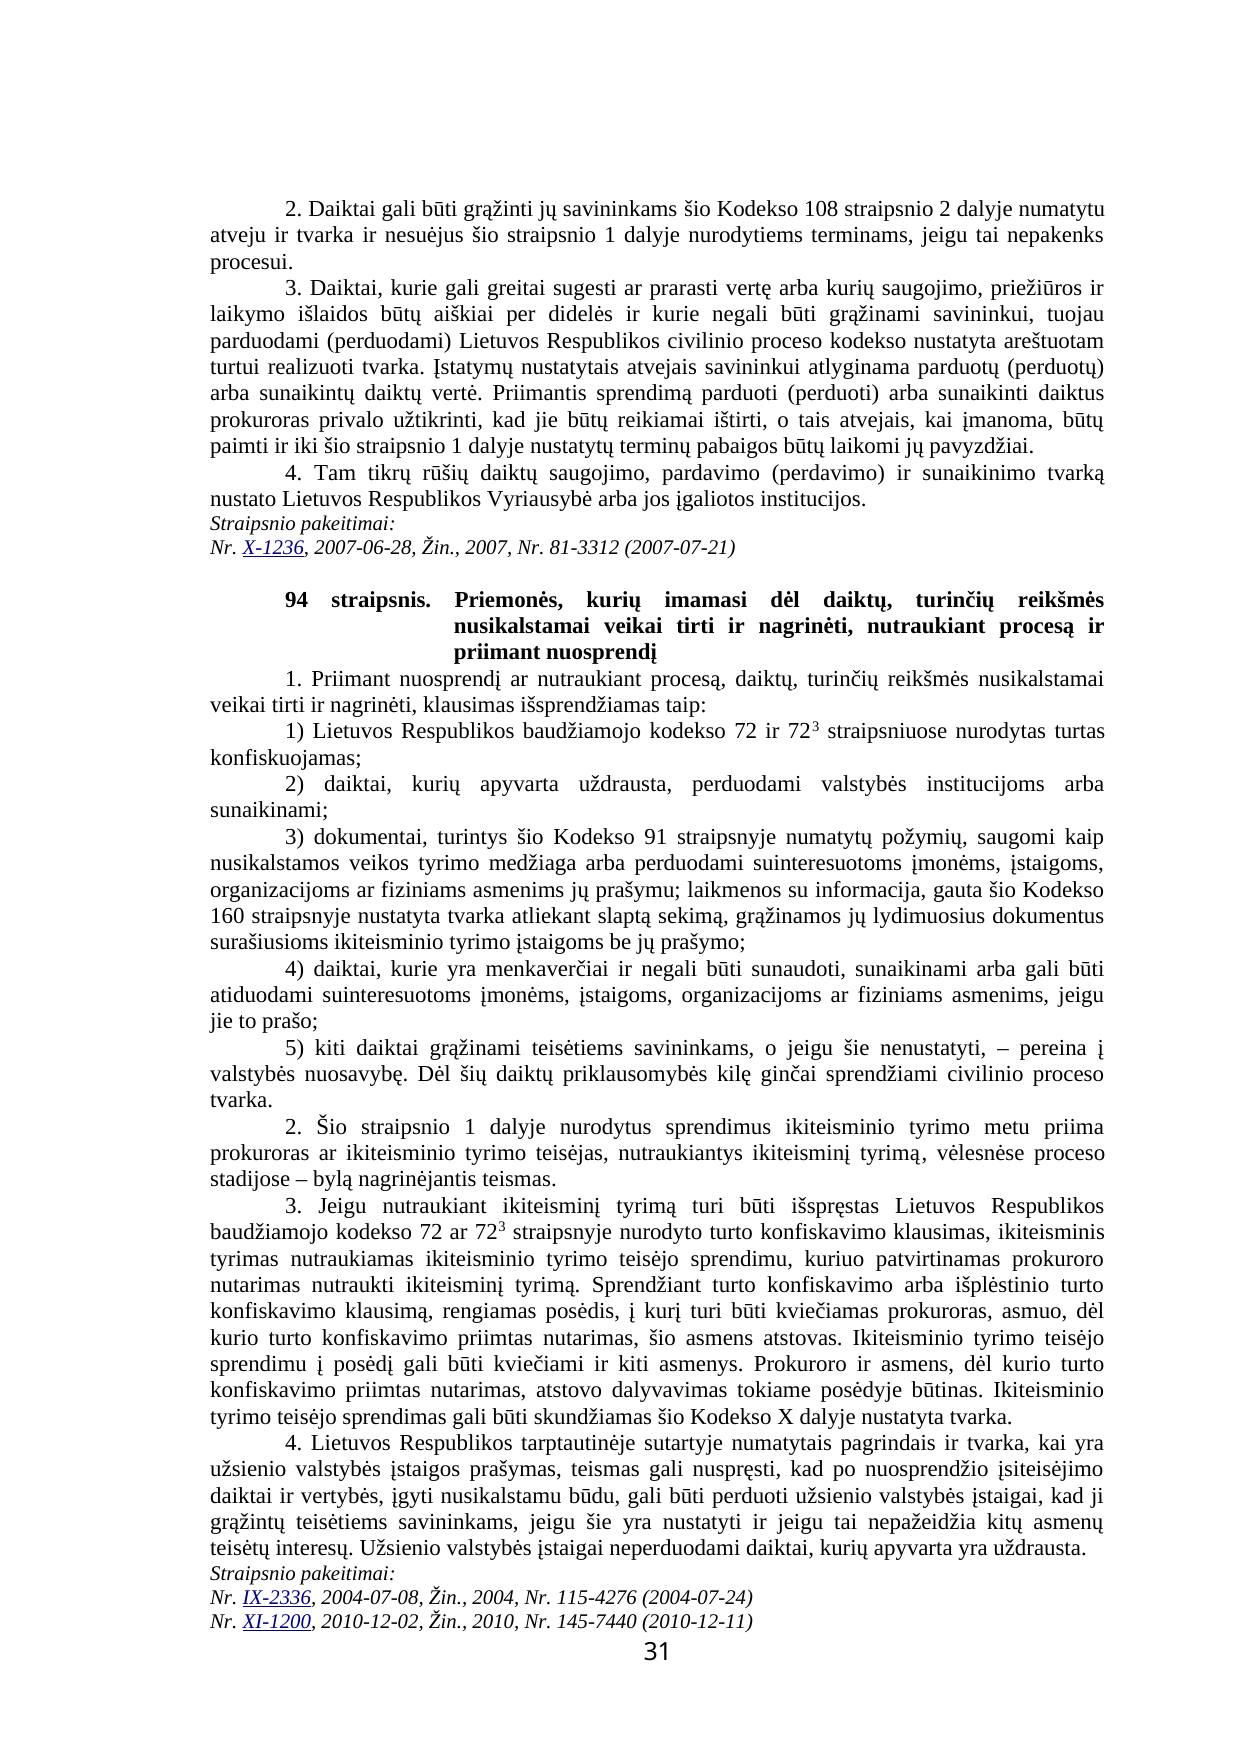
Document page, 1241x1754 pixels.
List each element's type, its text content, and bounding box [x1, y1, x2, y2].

text 5) kiti daiktai grąžinami teisėtiems savininkams, o jeigu šie nenustatyti, – pereina į valstybės nuosavybę. Dėl šių daiktų priklausomybės kilę ginčai sprendžiami civilinio proceso tvarka. [210, 1034, 1106, 1113]
text 4. Tam tikrų rūšių daiktų saugojimo, pardavimo (perdavimo) ir sunaikinimo tvarką nustato Lietuvos Respublikos Vyriausybė arba jos įgaliotos institucijos. [210, 458, 1106, 511]
text 4) daiktai, kurie yra menkaverčiai ir negali būti sunaudoti, sunaikinami arba gali būti atiduodami suinteresuotoms įmonėms, įstaigoms, organizacijoms ar fiziniams asmenims, jeigu jie to prašo; [210, 955, 1106, 1034]
text Nr. X-1236, 2007-06-28, Žin., 2007, Nr. 81-3312 (2007-07-21) [210, 535, 1106, 559]
text Straipsnio pakeitimai: [210, 1561, 1106, 1585]
text 2. Daiktai gali būti grąžinti jų savininkams šio Kodekso 108 straipsnio 2 dalyje numatytu atveju ir tvarka ir nesuėjus šio straipsnio 1 dalyje nurodytiems terminams, jeigu tai nepakenks procesui. [210, 195, 1106, 274]
text Nr. XI-1200, 2010-12-02, Žin., 2010, Nr. 145-7440 (2010-12-11) [210, 1609, 1106, 1633]
text 94 straipsnis. Priemonės, kurių imamasi dėl daiktų, turinčių reikšmės nusikalstamai veikai tirti ir nagrinėti, nutraukiant procesą ir priimant nuosprendį [285, 586, 1106, 665]
text Straipsnio pakeitimai: [210, 511, 1106, 535]
text Nr. IX-2336, 2004-07-08, Žin., 2004, Nr. 115-4276 (2004-07-24) [210, 1585, 1106, 1609]
text 1. Priimant nuosprendį ar nutraukiant procesą, daiktų, turinčių reikšmės nusikalstamai veikai tirti ir nagrinėti, klausimas išsprendžiamas taip: [210, 665, 1106, 717]
text 2. Šio straipsnio 1 dalyje nurodytus sprendimus ikiteisminio tyrimo metu priima prokuroras ar ikiteisminio tyrimo teisėjas, nutraukiantys ikiteisminį tyrimą, vėlesnėse proceso stadijose – bylą nagrinėjantis teismas. [210, 1113, 1106, 1192]
text 1) Lietuvos Respublikos baudžiamojo kodekso 72 ir 723 straipsniuose nurodytas turtas konfiskuojamas; [210, 717, 1106, 770]
text 2) daiktai, kurių apyvarta uždrausta, perduodami valstybės institucijoms arba sunaikinami; [210, 770, 1106, 823]
text 3. Jeigu nutraukiant ikiteisminį tyrimą turi būti išspręstas Lietuvos Respublikos baudžiamojo kodekso 72 ar 723 straipsnyje nurodyto turto konfiskavimo klausimas, ikiteisminis tyrimas nutraukiamas ikiteisminio tyrimo teisėjo sprendimu, kuriuo patvirtinamas prokuroro nutarimas nutraukti ikiteisminį tyrimą. Sprendžiant turto konfiskavimo arba išplėstinio turto konfiskavimo klausimą, rengiamas posėdis, į kurį turi būti kviečiamas prokuroras, asmuo, dėl kurio turto konfiskavimo priimtas nutarimas, šio asmens atstovas. Ikiteisminio tyrimo teisėjo sprendimu į posėdį gali būti kviečiami ir kiti asmenys. Prokuroro ir asmens, dėl kurio turto konfiskavimo priimtas nutarimas, atstovo dalyvavimas tokiame posėdyje būtinas. Ikiteisminio tyrimo teisėjo sprendimas gali būti skundžiamas šio Kodekso X dalyje nustatyta tvarka. [210, 1192, 1106, 1429]
text 4. Lietuvos Respublikos tarptautinėje sutartyje numatytais pagrindais ir tvarka, kai yra užsienio valstybės įstaigos prašymas, teismas gali nuspręsti, kad po nuosprendžio įsiteisėjimo daiktai ir vertybės, įgyti nusikalstamu būdu, gali būti perduoti užsienio valstybės įstaigai, kad ji grąžintų teisėtiems savininkams, jeigu šie yra nustatyti ir jeigu tai nepažeidžia kitų asmenų teisėtų interesų. Užsienio valstybės įstaigai neperduodami daiktai, kurių apyvarta yra uždrausta. [210, 1429, 1106, 1561]
text 3. Daiktai, kurie gali greitai sugesti ar prarasti vertę arba kurių saugojimo, priežiūros ir laikymo išlaidos būtų aiškiai per didelės ir kurie negali būti grąžinami savininkui, tuojau parduodami (perduodami) Lietuvos Respublikos civilinio proceso kodekso nustatyta areštuotam turtui realizuoti tvarka. Įstatymų nustatytais atvejais savininkui atlyginama parduotų (perduotų) arba sunaikintų daiktų vertė. Priimantis sprendimą parduoti (perduoti) arba sunaikinti daiktus prokuroras privalo užtikrinti, kad jie būtų reikiamai ištirti, o tais atvejais, kai įmanoma, būtų paimti ir iki šio straipsnio 1 dalyje nustatytų terminų pabaigos būtų laikomi jų pavyzdžiai. [210, 274, 1106, 458]
text 3) dokumentai, turintys šio Kodekso 91 straipsnyje numatytų požymių, saugomi kaip nusikalstamos veikos tyrimo medžiaga arba perduodami suinteresuotoms įmonėms, įstaigoms, organizacijoms ar fiziniams asmenims jų prašymu; laikmenos su informacija, gauta šio Kodekso 160 straipsnyje nustatyta tvarka atliekant slaptą sekimą, grąžinamos jų lydimuosius dokumentus surašiusioms ikiteisminio tyrimo įstaigoms be jų prašymo; [210, 823, 1106, 955]
